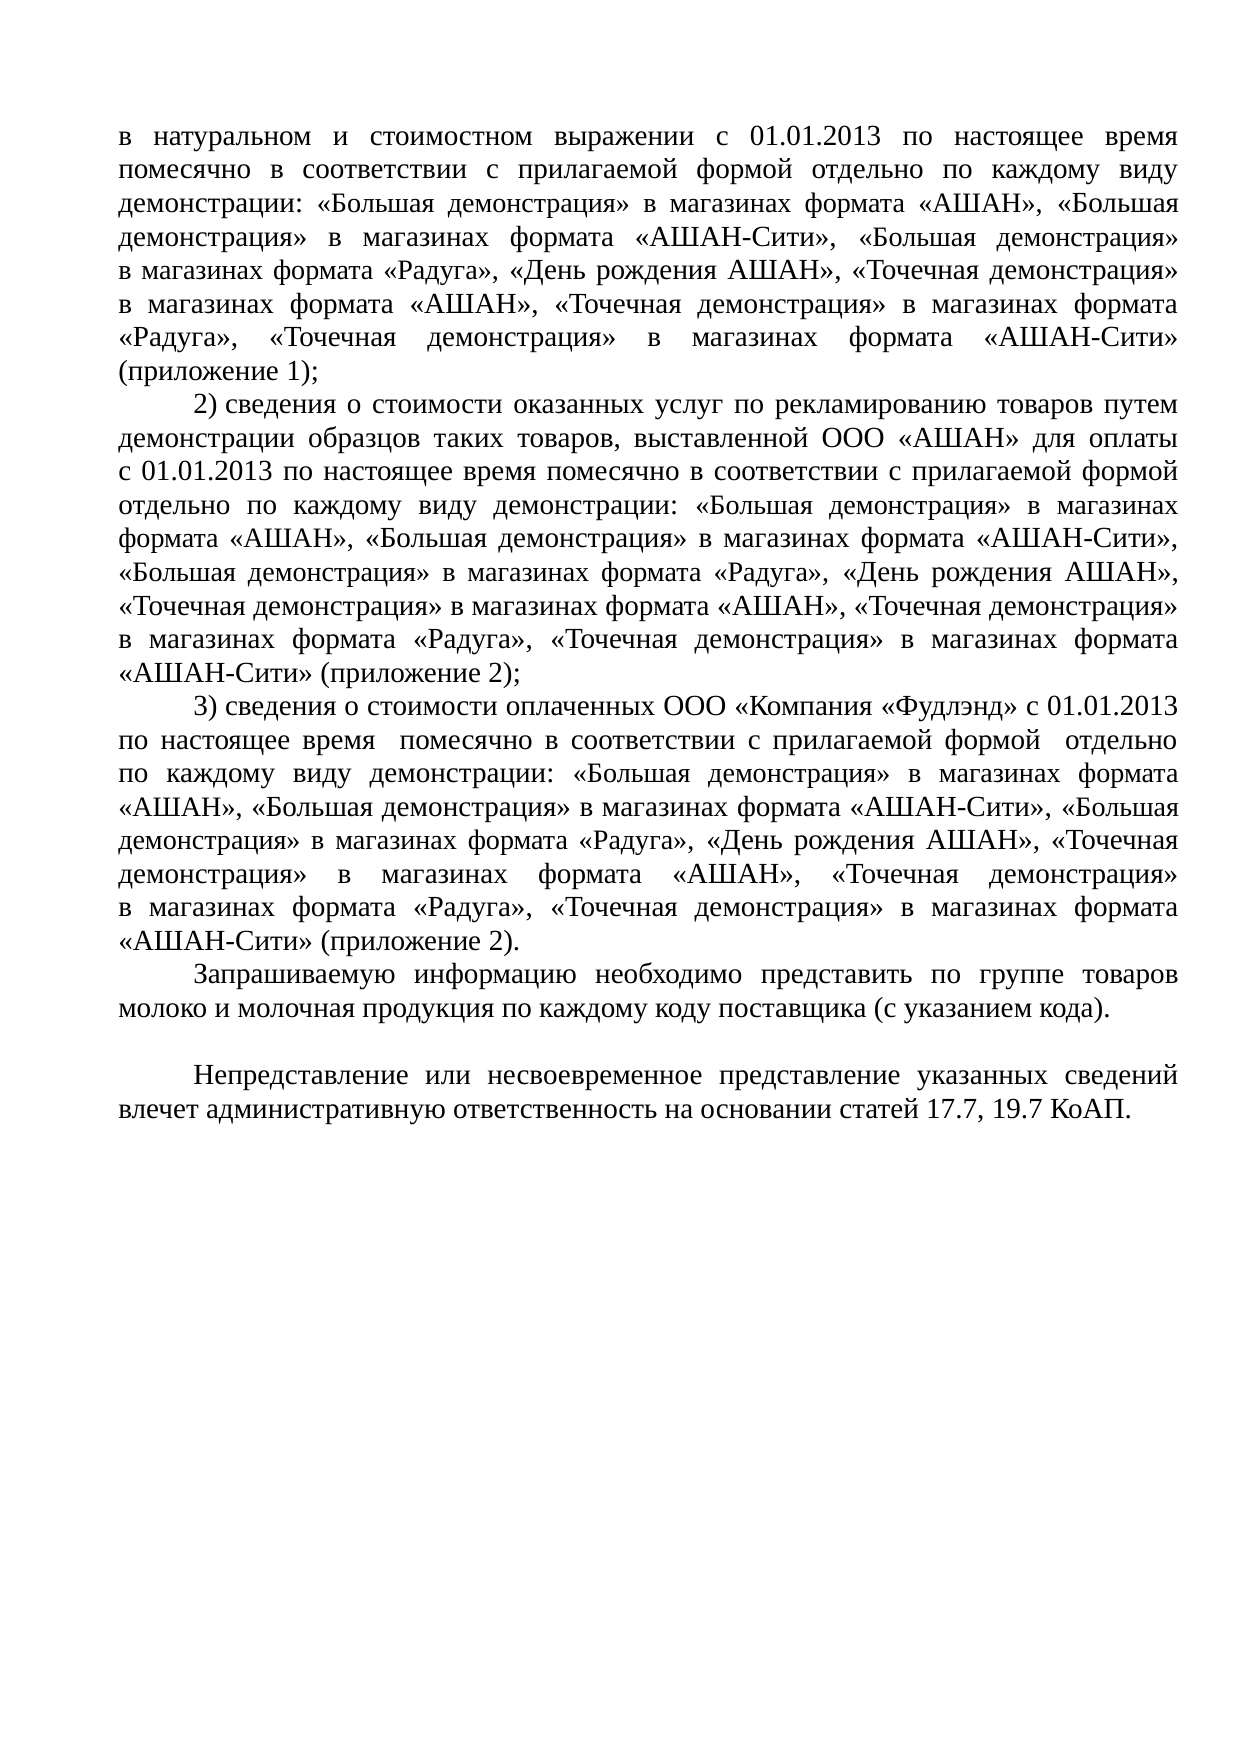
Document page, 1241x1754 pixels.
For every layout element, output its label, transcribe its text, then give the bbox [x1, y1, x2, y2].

text 2) сведения о стоимости оказанных услуг по рекламированию товаров путем демонстрации образцов таких товаров, выставленной ООО «АШАН» для оплаты с 01.01.2013 по настоящее время помесячно в соответствии с прилагаемой формой отдельно по каждому виду демонстрации: «Большая демонстрация» в магазинах формата «АШАН», «Большая демонстрация» в магазинах формата «АШАН-Сити», «Большая демонстрация» в магазинах формата «Радуга», «День рождения АШАН», «Точечная демонстрация» в магазинах формата «АШАН», «Точечная демонстрация» в магазинах формата «Радуга», «Точечная демонстрация» в магазинах формата «АШАН-Сити» (приложение 2); [118, 386, 1179, 688]
text Непредставление или несвоевременное представление указанных сведений влечет административную ответственность на основании статей 17.7, 19.7 КоАП. [118, 1057, 1179, 1124]
text 3) сведения о стоимости оплаченных ООО «Компания «Фудлэнд» с 01.01.2013 по настоящее время помесячно в соответствии с прилагаемой формой отдельно по каждому виду демонстрации: «Большая демонстрация» в магазинах формата «АШАН», «Большая демонстрация» в магазинах формата «АШАН-Сити», «Большая демонстрация» в магазинах формата «Радуга», «День рождения АШАН», «Точечная демонстрация» в магазинах формата «АШАН», «Точечная демонстрация» в магазинах формата «Радуга», «Точечная демонстрация» в магазинах формата «АШАН-Сити» (приложение 2). [118, 688, 1179, 957]
text Запрашиваемую информацию необходимо представить по группе товаров молоко и молочная продукция по каждому коду поставщика (с указанием кода). [118, 957, 1179, 1024]
text в натуральном и стоимостном выражении с 01.01.2013 по настоящее время помесячно в соответствии с прилагаемой формой отдельно по каждому виду демонстрации: «Большая демонстрация» в магазинах формата «АШАН», «Большая демонстрация» в магазинах формата «АШАН-Сити», «Большая демонстрация» в магазинах формата «Радуга», «День рождения АШАН», «Точечная демонстрация» в магазинах формата «АШАН», «Точечная демонстрация» в магазинах формата «Радуга», «Точечная демонстрация» в магазинах формата «АШАН-Сити» (приложение 1); [118, 118, 1179, 386]
